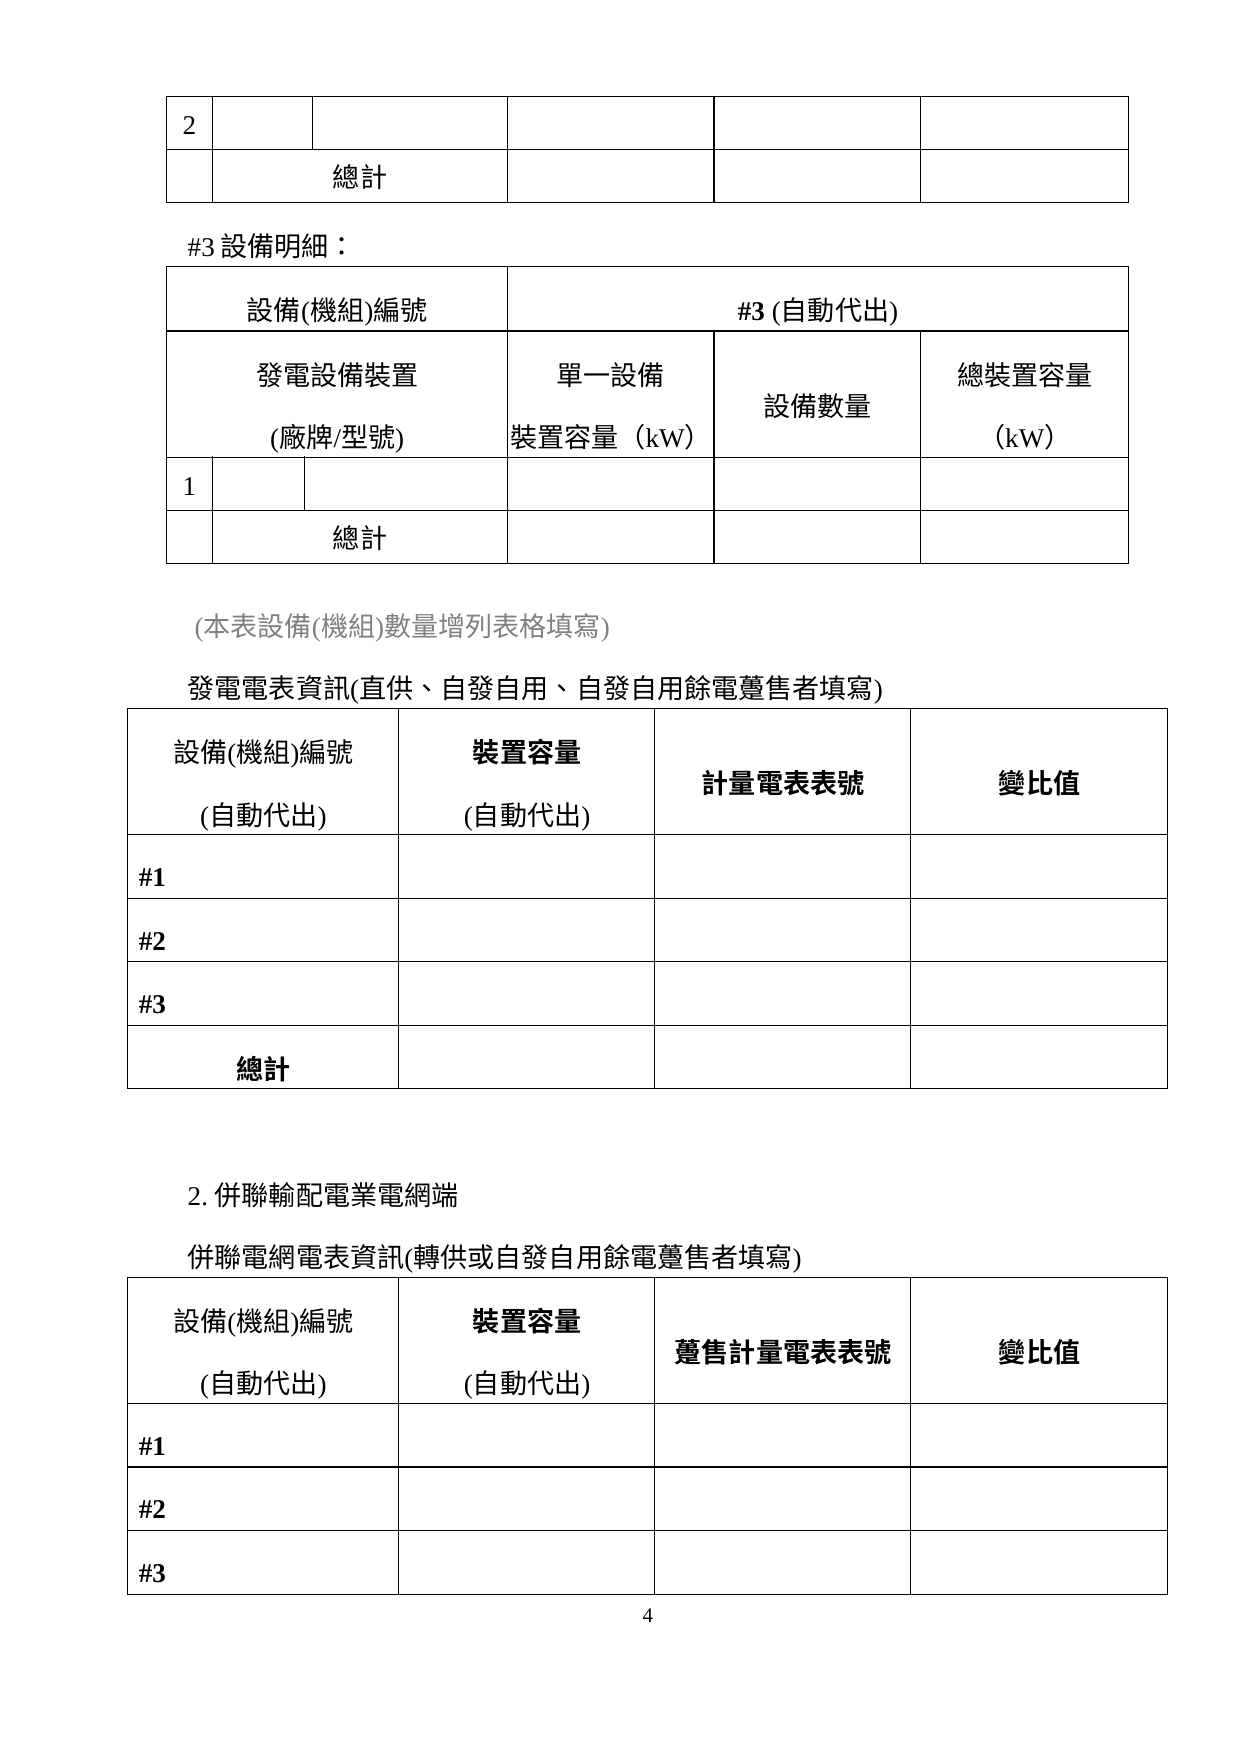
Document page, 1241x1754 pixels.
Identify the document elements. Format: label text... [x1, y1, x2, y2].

table_cell #2 [128, 1468, 398, 1530]
table_cell 總裝置容量（kW） [921, 332, 1128, 456]
table_cell [655, 899, 910, 961]
table_cell 1 [167, 458, 212, 509]
table_cell [213, 458, 304, 509]
table_cell [399, 835, 654, 898]
table_cell [167, 150, 212, 202]
table_header 設備(機組)編號 (自動代出) [128, 709, 398, 834]
table_cell [508, 511, 713, 563]
table_cell 總計 [128, 1026, 398, 1088]
table_cell [921, 511, 1128, 563]
table_cell 發電設備裝置 (廠牌/型號) [167, 332, 507, 456]
table_cell [911, 835, 1167, 898]
table_header 變比值 [911, 709, 1167, 834]
table_cell [655, 1404, 910, 1466]
table_cell [213, 97, 312, 149]
table_cell #3 [128, 1531, 398, 1593]
table_cell [305, 458, 507, 509]
table_cell [399, 962, 654, 1025]
text 發電電表資訊(直供、自發自用、自發自用餘電躉售者填寫) [187, 646, 1107, 708]
table_cell [508, 150, 713, 202]
table_cell [911, 1026, 1167, 1088]
table_cell [508, 97, 713, 149]
table_cell [313, 97, 507, 149]
table_cell [399, 1404, 654, 1466]
table_header 躉售計量電表表號 [655, 1278, 910, 1403]
table_header 變比值 [911, 1278, 1167, 1403]
table_header 設備(機組)編號 [167, 267, 507, 330]
table_cell [655, 962, 910, 1025]
table_header #3 (自動代出) [508, 267, 1128, 330]
table_header 計量電表表號 [655, 709, 910, 834]
table_cell 2 [167, 97, 212, 149]
table_cell [167, 511, 212, 563]
table_cell [921, 97, 1128, 149]
table_cell [715, 97, 920, 149]
table_cell #2 [128, 899, 398, 961]
table_cell [655, 1468, 910, 1530]
text 併聯電網電表資訊(轉供或自發自用餘電躉售者填寫) [187, 1214, 1107, 1277]
table_cell 總計 [213, 511, 507, 563]
table_cell [399, 1531, 654, 1593]
table_cell 單一設備 裝置容量（kW） [508, 332, 713, 456]
table_cell #1 [128, 1404, 398, 1466]
table_header 裝置容量 (自動代出) [399, 1278, 654, 1403]
table_cell [921, 150, 1128, 202]
table_cell [655, 835, 910, 898]
table_header 裝置容量 (自動代出) [399, 709, 654, 834]
table_cell [911, 1468, 1167, 1530]
table_cell [715, 511, 920, 563]
table_cell 總計 [213, 150, 507, 202]
table_cell [911, 1531, 1167, 1593]
table_cell [655, 1026, 910, 1088]
text 2. 併聯輸配電業電網端 [187, 1152, 1107, 1214]
table_cell [715, 150, 920, 202]
table_cell [911, 962, 1167, 1025]
table_cell [655, 1531, 910, 1593]
table_cell [399, 1468, 654, 1530]
table_cell [399, 1026, 654, 1088]
table_header 設備(機組)編號 (自動代出) [128, 1278, 398, 1403]
text #3設備明細： [187, 203, 1107, 266]
table_cell [508, 458, 713, 509]
table_cell 設備數量 [715, 332, 920, 456]
table_cell #3 [128, 962, 398, 1025]
table_cell [911, 1404, 1167, 1466]
text (本表設備(機組)數量增列表格填寫) [187, 583, 1107, 646]
table_cell [715, 458, 920, 509]
table_cell [399, 899, 654, 961]
table_cell [921, 458, 1128, 509]
table_cell #1 [128, 835, 398, 898]
table_cell [911, 899, 1167, 961]
